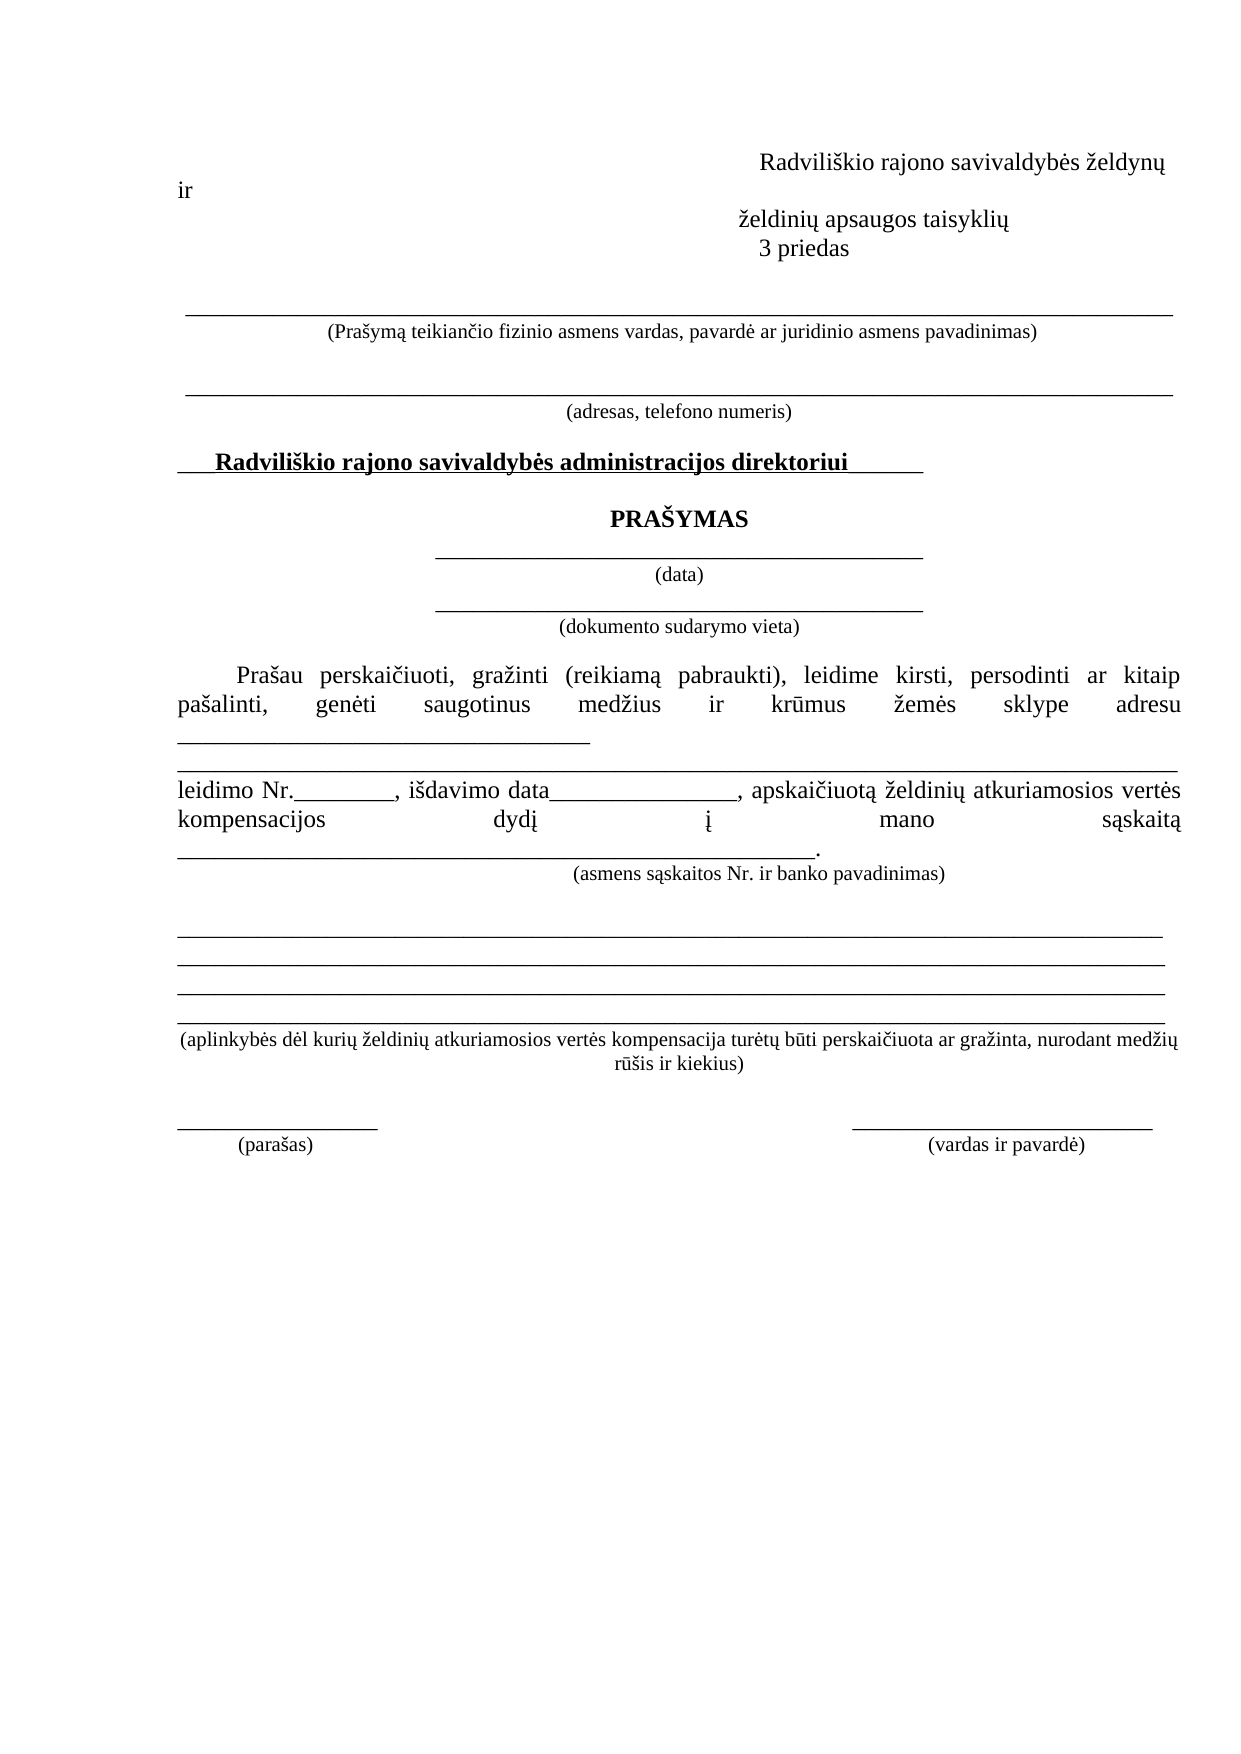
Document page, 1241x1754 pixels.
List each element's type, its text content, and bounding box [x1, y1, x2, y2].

text _______________________________________________________________________________ [177, 370, 1181, 398]
text 3 priedas [177, 233, 1181, 262]
text ___Radviliškio rajono savivaldybės administracijos direktoriui______ [177, 447, 1181, 475]
text ________________________________________________________________________________ leidimo Nr.________, išdavimo data_______________, apskaičiuotą želdinių atkuriamosios vertės kompensacijos dydį į mano sąskaitą ___________________________________________________. [177, 746, 1181, 861]
text (parašas) (vardas ir pavardė) [177, 1132, 1181, 1156]
text _______________________________________________________________________________ [177, 969, 1181, 998]
text Prašau perskaičiuoti, gražinti (reikiamą pabraukti), leidime kirsti, persodinti ar kitaip pašalinti, genėti saugotinus medžius ir krūmus žemės sklype adresu _________________________________ [177, 660, 1181, 746]
text _______________________________________________________________________________ [177, 998, 1181, 1027]
text (aplinkybės dėl kurių želdinių atkuriamosios vertės kompensacija turėtų būti perskaičiuota ar gražinta, nurodant medžių rūšis ir kiekius) [177, 1027, 1181, 1075]
text želdinių apsaugos taisyklių [177, 204, 1181, 233]
text (asmens sąskaitos Nr. ir banko pavadinimas) [177, 861, 1181, 885]
text _______________________________________________________________________________ [177, 941, 1181, 969]
text _______________________________________ [177, 586, 1181, 614]
text (data) [177, 562, 1181, 586]
text _______________________________________________________________________________ [177, 291, 1181, 319]
text _______________________________________ [177, 533, 1181, 562]
text (dokumento sudarymo vieta) [177, 614, 1181, 638]
text (Prašymą teikiančio fizinio asmens vardas, pavardė ar juridinio asmens pavadinimas) [177, 319, 1181, 343]
text (adresas, telefono numeris) [177, 398, 1181, 423]
text ______________________________________________________________________________________ [177, 914, 1181, 941]
text Radviliškio rajono savivaldybės želdynų ir [177, 147, 1181, 204]
text PRAŠYMAS [177, 504, 1181, 533]
text ________________ ________________________ [177, 1104, 1181, 1132]
